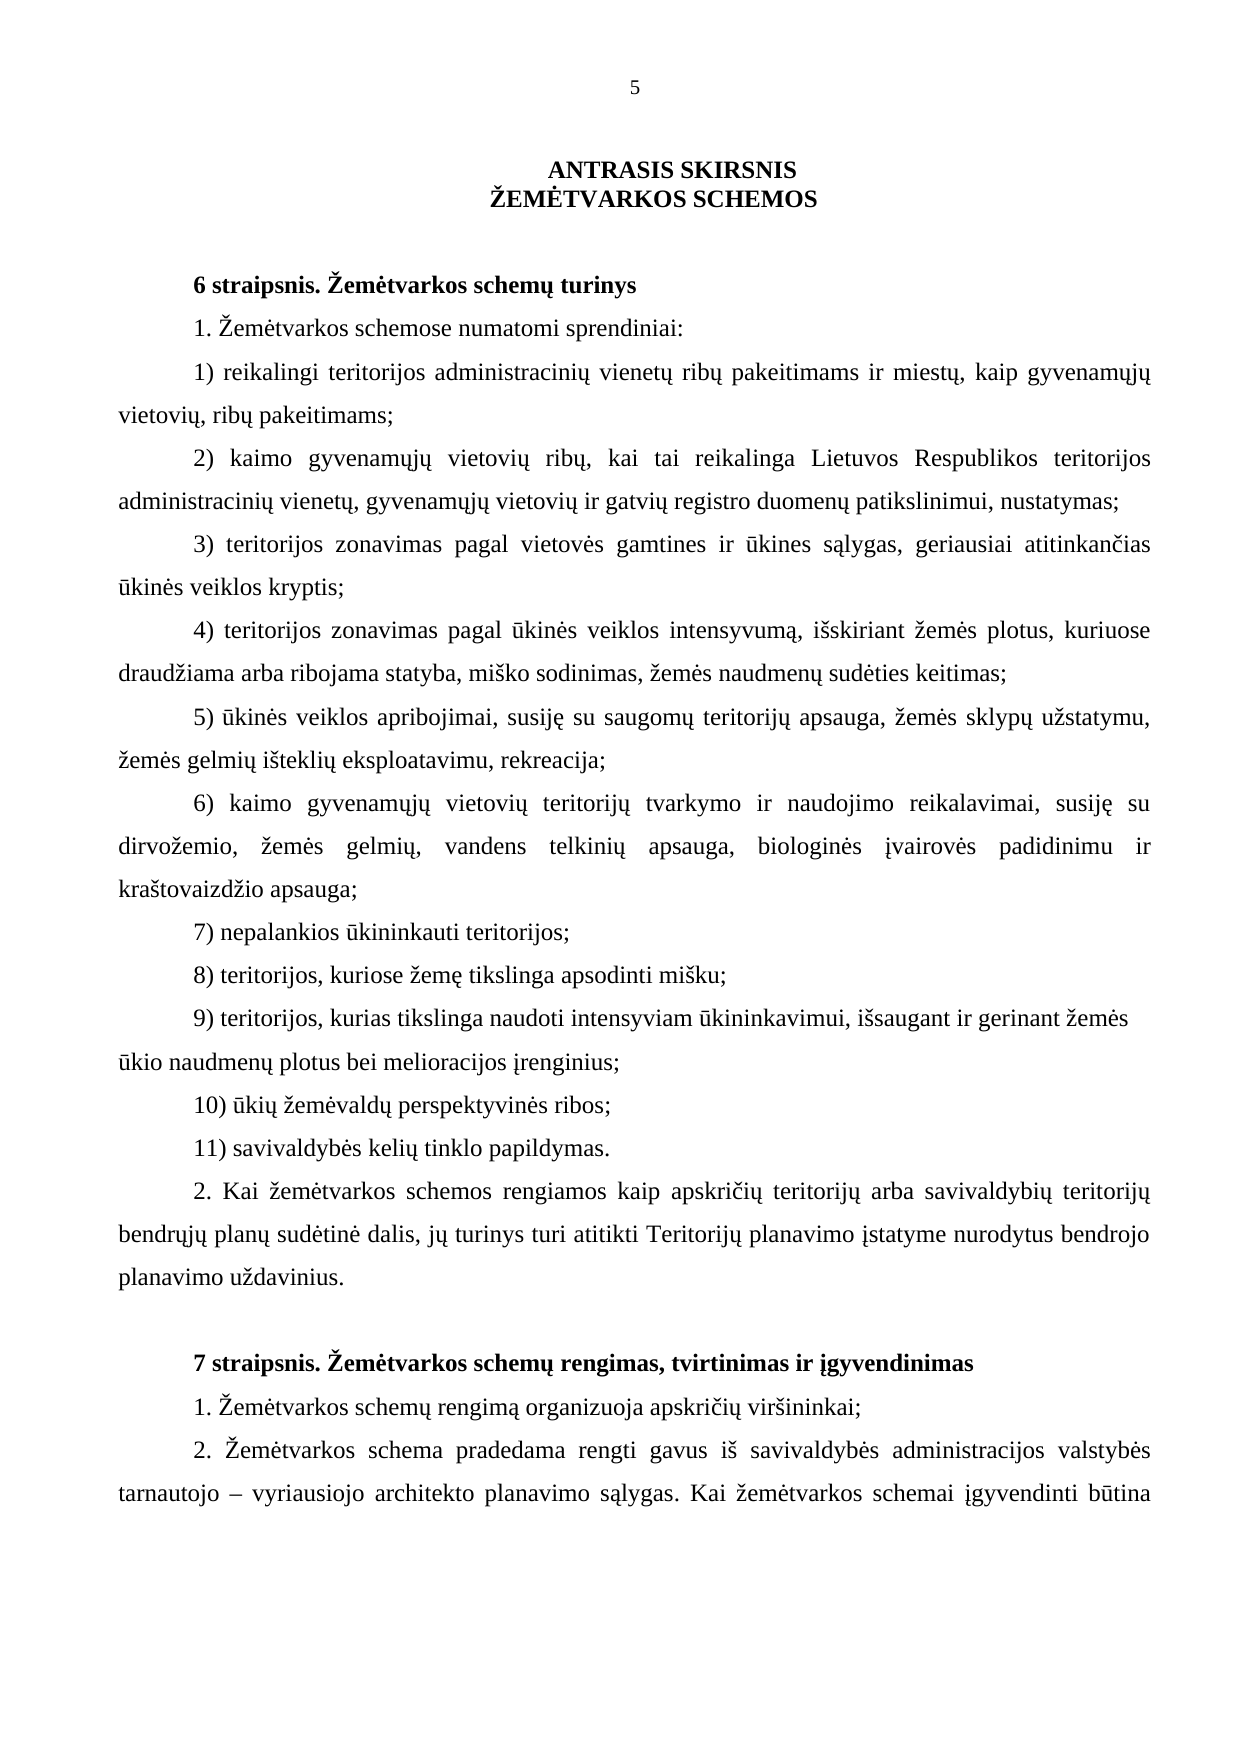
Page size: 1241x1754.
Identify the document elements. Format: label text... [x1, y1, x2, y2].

text 1) reikalingi teritorijos administracinių vienetų ribų pakeitimams ir miestų, kaip gyvenamųjų vietovių, ribų pakeitimams; [118, 357, 1152, 428]
text 10) ūkių žemėvaldų perspektyvinės ribos; [118, 1090, 1152, 1118]
text ŽEMĖTVARKOS SCHEMOS [118, 184, 1152, 213]
text 5) ūkinės veiklos apribojimai, susiję su saugomų teritorijų apsauga, žemės sklypų užstatymu, žemės gelmių išteklių eksploatavimu, rekreacija; [118, 702, 1152, 773]
text 8) teritorijos, kuriose žemę tikslinga apsodinti mišku; [118, 960, 1152, 989]
text 6 straipsnis. Žemėtvarkos schemų turinys [118, 270, 1152, 299]
text 4) teritorijos zonavimas pagal ūkinės veiklos intensyvumą, išskiriant žemės plotus, kuriuose draudžiama arba ribojama statyba, miško sodinimas, žemės naudmenų sudėties keitimas; [118, 615, 1152, 687]
text ANTRASIS SKIRSNIS [118, 155, 1152, 184]
text 2) kaimo gyvenamųjų vietovių ribų, kai tai reikalinga Lietuvos Respublikos teritorijos administracinių vienetų, gyvenamųjų vietovių ir gatvių registro duomenų patikslinimui, nustatymas; [118, 443, 1152, 515]
text 1. Žemėtvarkos schemų rengimą organizuoja apskričių viršininkai; [118, 1392, 1152, 1420]
text 7 straipsnis. Žemėtvarkos schemų rengimas, tvirtinimas ir įgyvendinimas [118, 1348, 1152, 1377]
text 6) kaimo gyvenamųjų vietovių teritorijų tvarkymo ir naudojimo reikalavimai, susiję su dirvožemio, žemės gelmių, vandens telkinių apsauga, biologinės įvairovės padidinimu ir kraštovaizdžio apsauga; [118, 788, 1152, 903]
text 1. Žemėtvarkos schemose numatomi sprendiniai: [118, 313, 1152, 342]
text 2. Žemėtvarkos schema pradedama rengti gavus iš savivaldybės administracijos valstybės tarnautojo – vyriausiojo architekto planavimo sąlygas. Kai žemėtvarkos schemai įgyvendinti būtina [118, 1435, 1152, 1507]
text 2. Kai žemėtvarkos schemos rengiamos kaip apskričių teritorijų arba savivaldybių teritorijų bendrųjų planų sudėtinė dalis, jų turinys turi atitikti Teritorijų planavimo įstatyme nurodytus bendrojo planavimo uždavinius. [118, 1176, 1152, 1291]
text 7) nepalankios ūkininkauti teritorijos; [118, 917, 1152, 946]
text 11) savivaldybės kelių tinklo papildymas. [118, 1133, 1152, 1162]
text 3) teritorijos zonavimas pagal vietovės gamtines ir ūkines sąlygas, geriausiai atitinkančias ūkinės veiklos kryptis; [118, 529, 1152, 601]
text 9) teritorijos, kurias tikslinga naudoti intensyviam ūkininkavimui, išsaugant ir gerinant žemės ūkio naudmenų plotus bei melioracijos įrenginius; [118, 1003, 1152, 1075]
